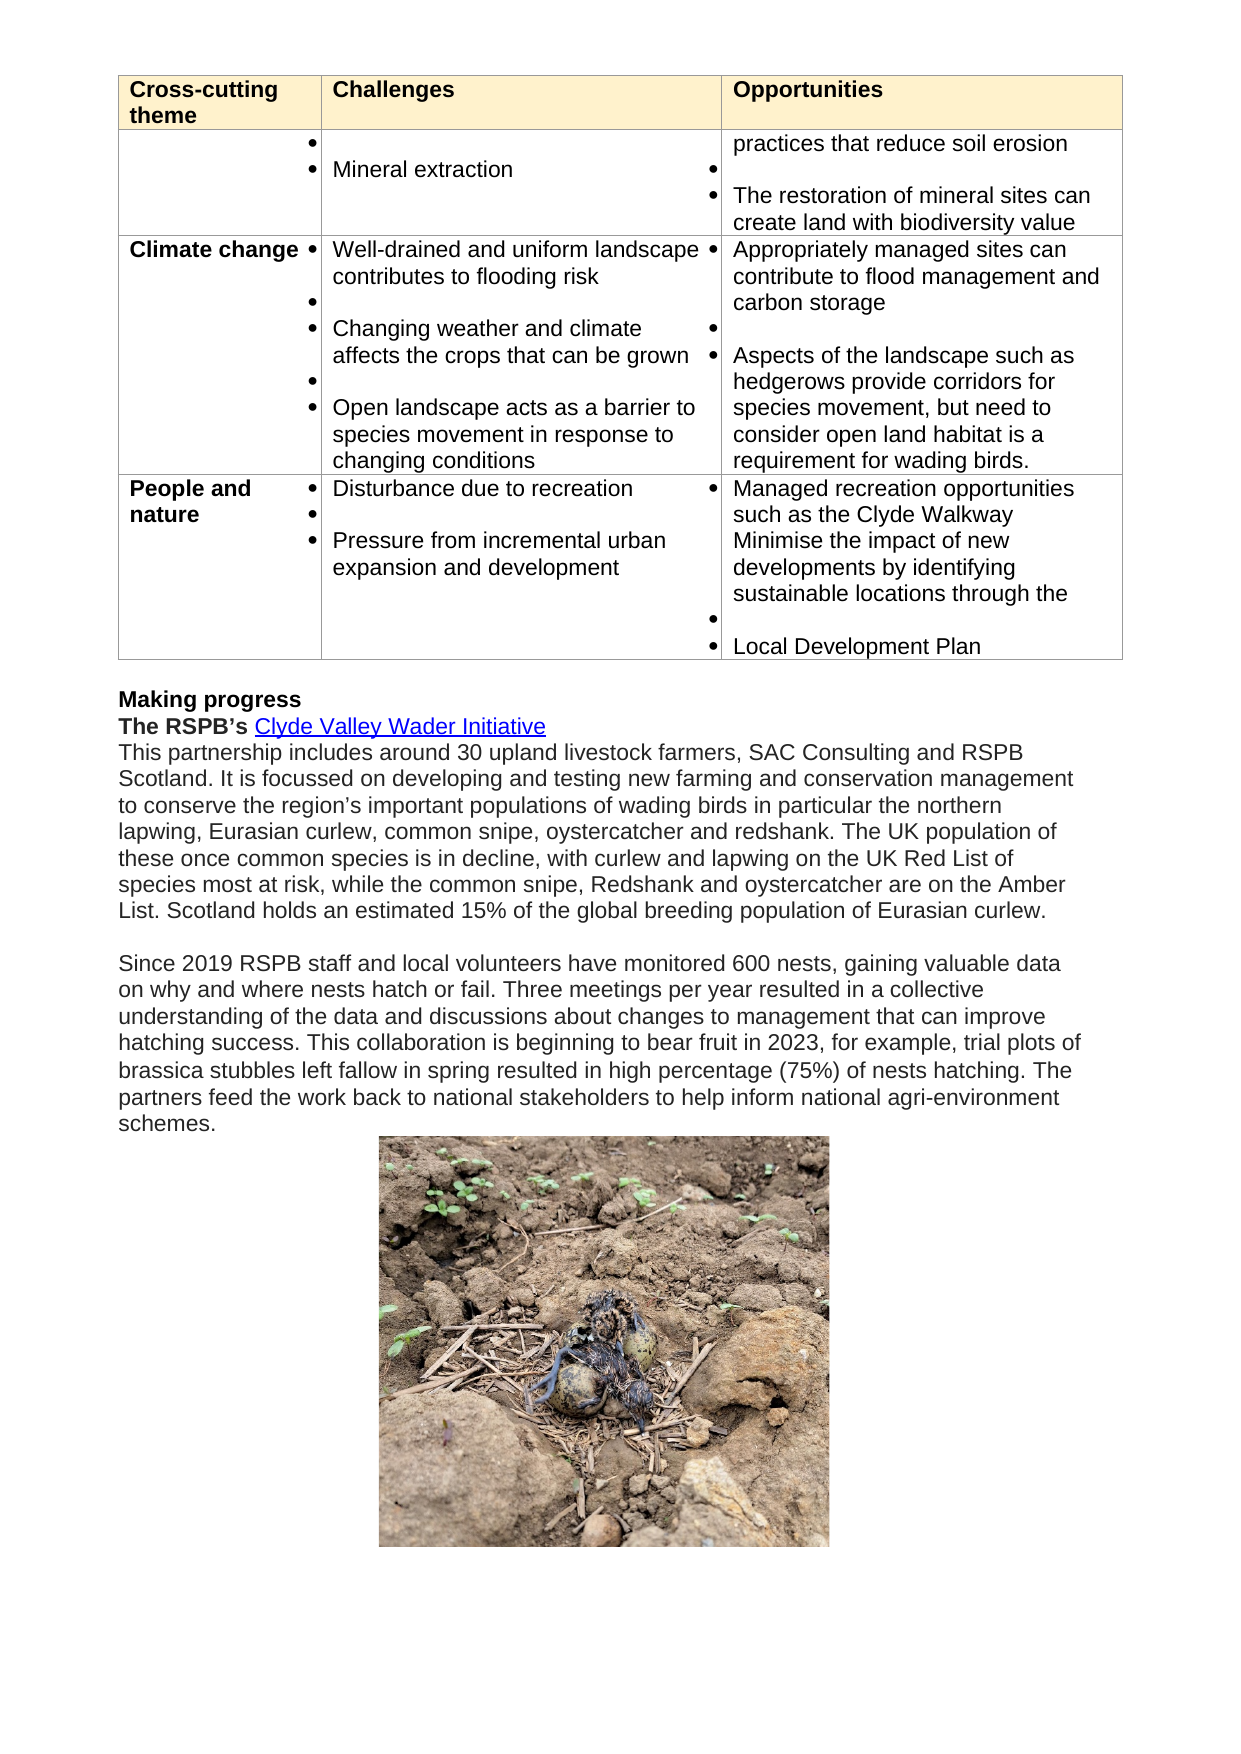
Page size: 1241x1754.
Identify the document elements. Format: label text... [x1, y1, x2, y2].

text Making progress [118, 686, 1090, 713]
table_cell Well-drained and uniform landscape contributes to flooding risk Changing weather and climate affects the crops that can be grown Open landscape acts as a barrier to species movement in response to changing conditions [322, 236, 721, 473]
table_header Cross-cutting theme [119, 76, 321, 129]
table_cell Intensification of agricultural methods Nutrient enrichment and pollution Loss of exposed soil Mineral extraction [322, 130, 721, 235]
table_cell Disturbance due to recreation Pressure from incremental urban expansion and development [322, 475, 721, 659]
table_cell People and nature [119, 475, 321, 659]
text Since 2019 RSPB staff and local volunteers have monitored 600 nests, gaining valuable data on why and where nests hatch or fail. Three meetings per year resulted in a collective understanding of the data and discussions about changes to management that can improve hatching success. This collaboration is beginning to bear fruit in 2023, for example, trial plots of brassica stubbles left fallow in spring resulted in high percentage (75%) of nests hatching. The partners feed the work back to national stakeholders to help inform national agri-environment schemes. [118, 950, 1090, 1137]
text This partnership includes around 30 upland livestock farmers, SAC Consulting and RSPB Scotland. It is focussed on developing and testing new farming and conservation management to conserve the region’s important populations of wading birds in particular the northern lapwing, Eurasian curlew, common snipe, oystercatcher and redshank. The UK population of these once common species is in decline, with curlew and lapwing on the UK Red List of species most at risk, while the common snipe, Redshank and oystercatcher are on the Amber List. Scotland holds an estimated 15% of the global breeding population of Eurasian curlew. [118, 739, 1090, 923]
table_header Opportunities [722, 76, 1122, 129]
table_cell Soils and geology [119, 130, 321, 235]
text The RSPB’s Clyde Valley Wader Initiative [118, 713, 1090, 739]
table_cell practices that reduce soil erosion The restoration of mineral sites can create land with biodiversity value [722, 130, 1122, 235]
table_cell Managed recreation opportunities such as the Clyde Walkway Minimise the impact of new developments by identifying sustainable locations through the Local Development Plan [722, 475, 1122, 659]
table_cell Appropriately managed sites can contribute to flood management and carbon storage Aspects of the landscape such as hedgerows provide corridors for species movement, but need to consider open land habitat is a requirement for wading birds. [722, 236, 1122, 473]
table_cell Climate change [119, 236, 321, 473]
table_header Challenges [322, 76, 721, 129]
